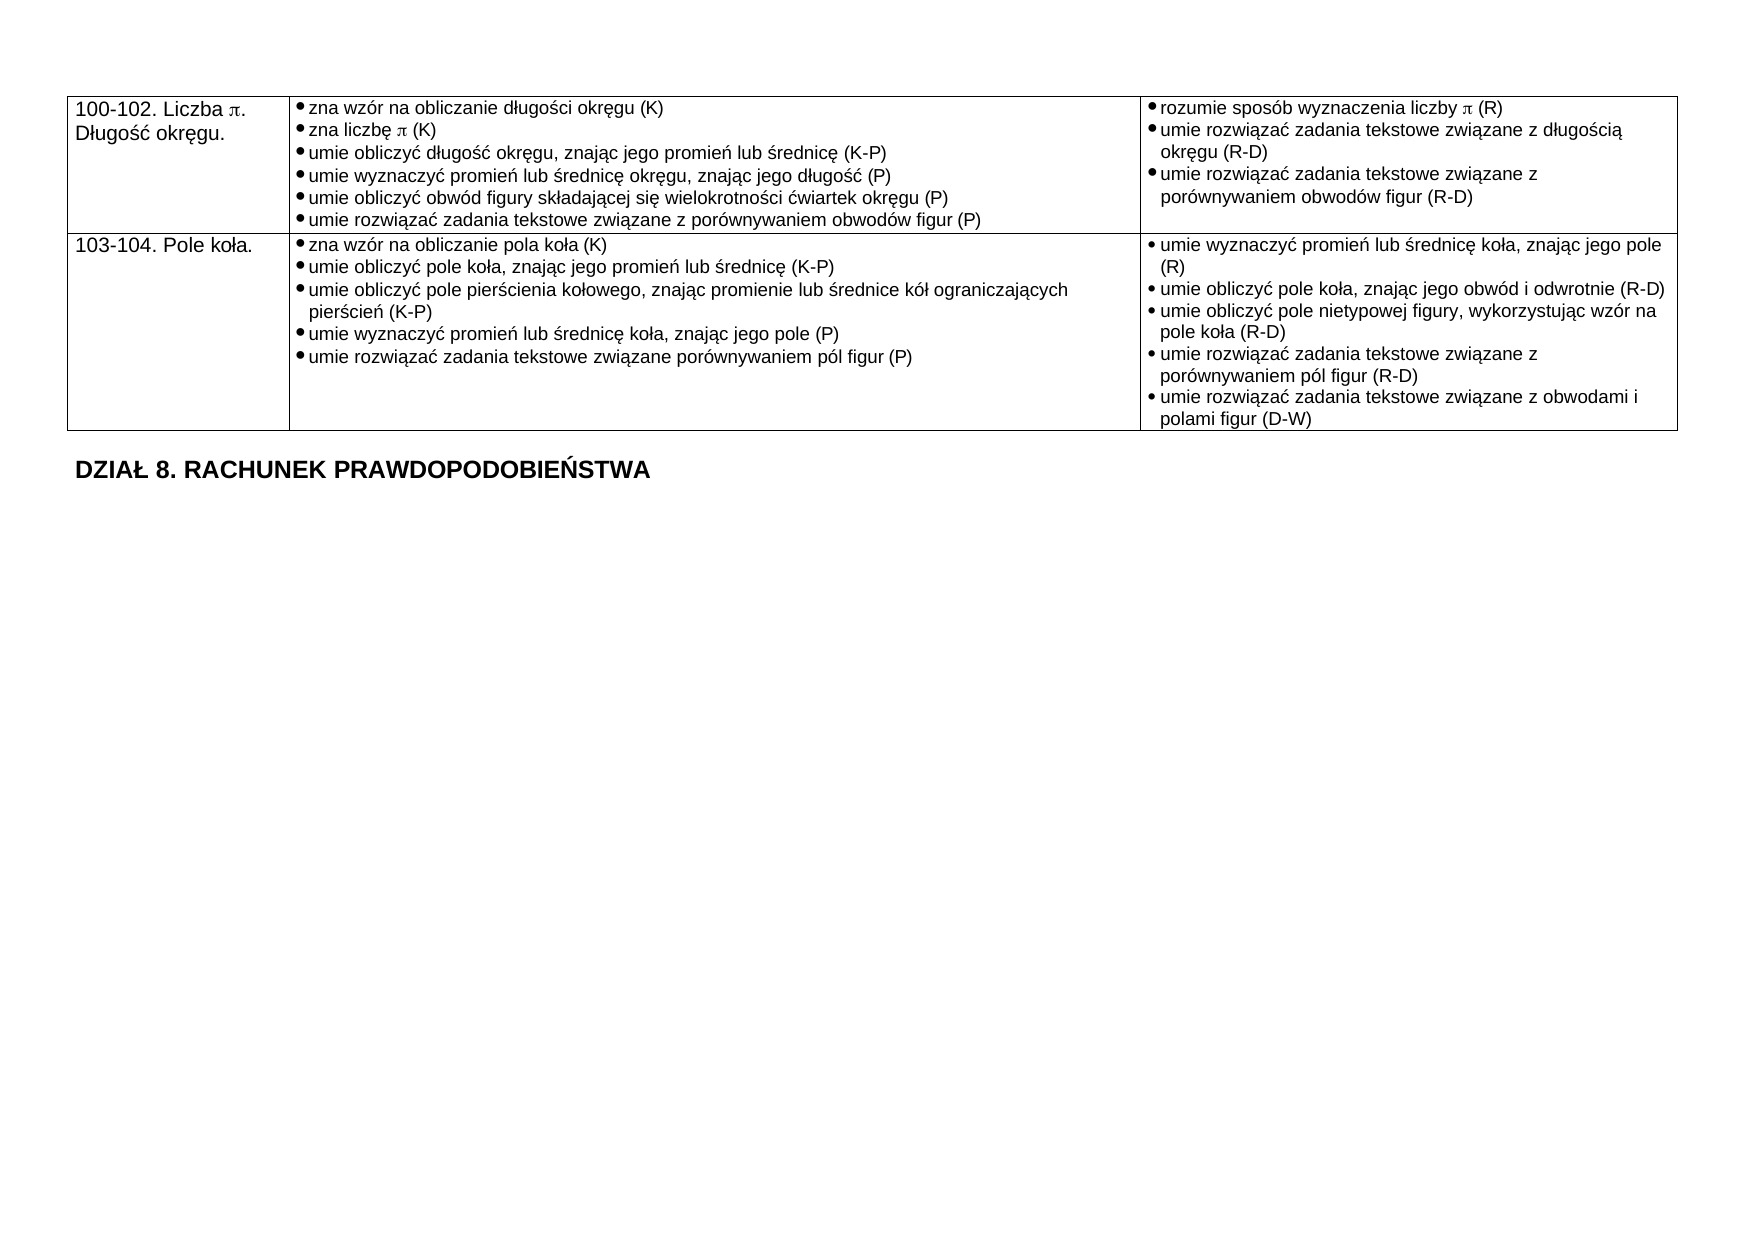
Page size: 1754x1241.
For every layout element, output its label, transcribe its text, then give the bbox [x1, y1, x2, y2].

table_cell 100-102. Liczba . Długość okręgu. [68, 97, 289, 233]
table_cell zna wzór na obliczanie pola koła (K) umie obliczyć pole koła, znając jego promień lub średnicę (K-P) umie obliczyć pole pierścienia kołowego, znając promienie lub średnice kół ograniczających pierścień (K-P) umie wyznaczyć promień lub średnicę koła, znając jego pole (P) umie rozwiązać zadania tekstowe związane porównywaniem pól figur (P) [290, 234, 1140, 430]
text DZIAŁ 8. RACHUNEK PRAWDOPODOBIEŃSTWA [75, 456, 1704, 484]
table_cell 103-104. Pole koła. [68, 234, 289, 430]
table_cell zna wzór na obliczanie długości okręgu (K) zna liczbę  (K) umie obliczyć długość okręgu, znając jego promień lub średnicę (K-P) umie wyznaczyć promień lub średnicę okręgu, znając jego długość (P) umie obliczyć obwód figury składającej się wielokrotności ćwiartek okręgu (P) umie rozwiązać zadania tekstowe związane z porównywaniem obwodów figur (P) [290, 97, 1140, 233]
table_cell umie wyznaczyć promień lub średnicę koła, znając jego pole (R) umie obliczyć pole koła, znając jego obwód i odwrotnie (R-D) umie obliczyć pole nietypowej figury, wykorzystując wzór na pole koła (R-D) umie rozwiązać zadania tekstowe związane z porównywaniem pól figur (R-D) umie rozwiązać zadania tekstowe związane z obwodami i polami figur (D-W) [1141, 234, 1677, 430]
table_cell rozumie sposób wyznaczenia liczby  (R) umie rozwiązać zadania tekstowe związane z długością okręgu (R-D) umie rozwiązać zadania tekstowe związane z porównywaniem obwodów figur (R-D) [1141, 97, 1677, 233]
